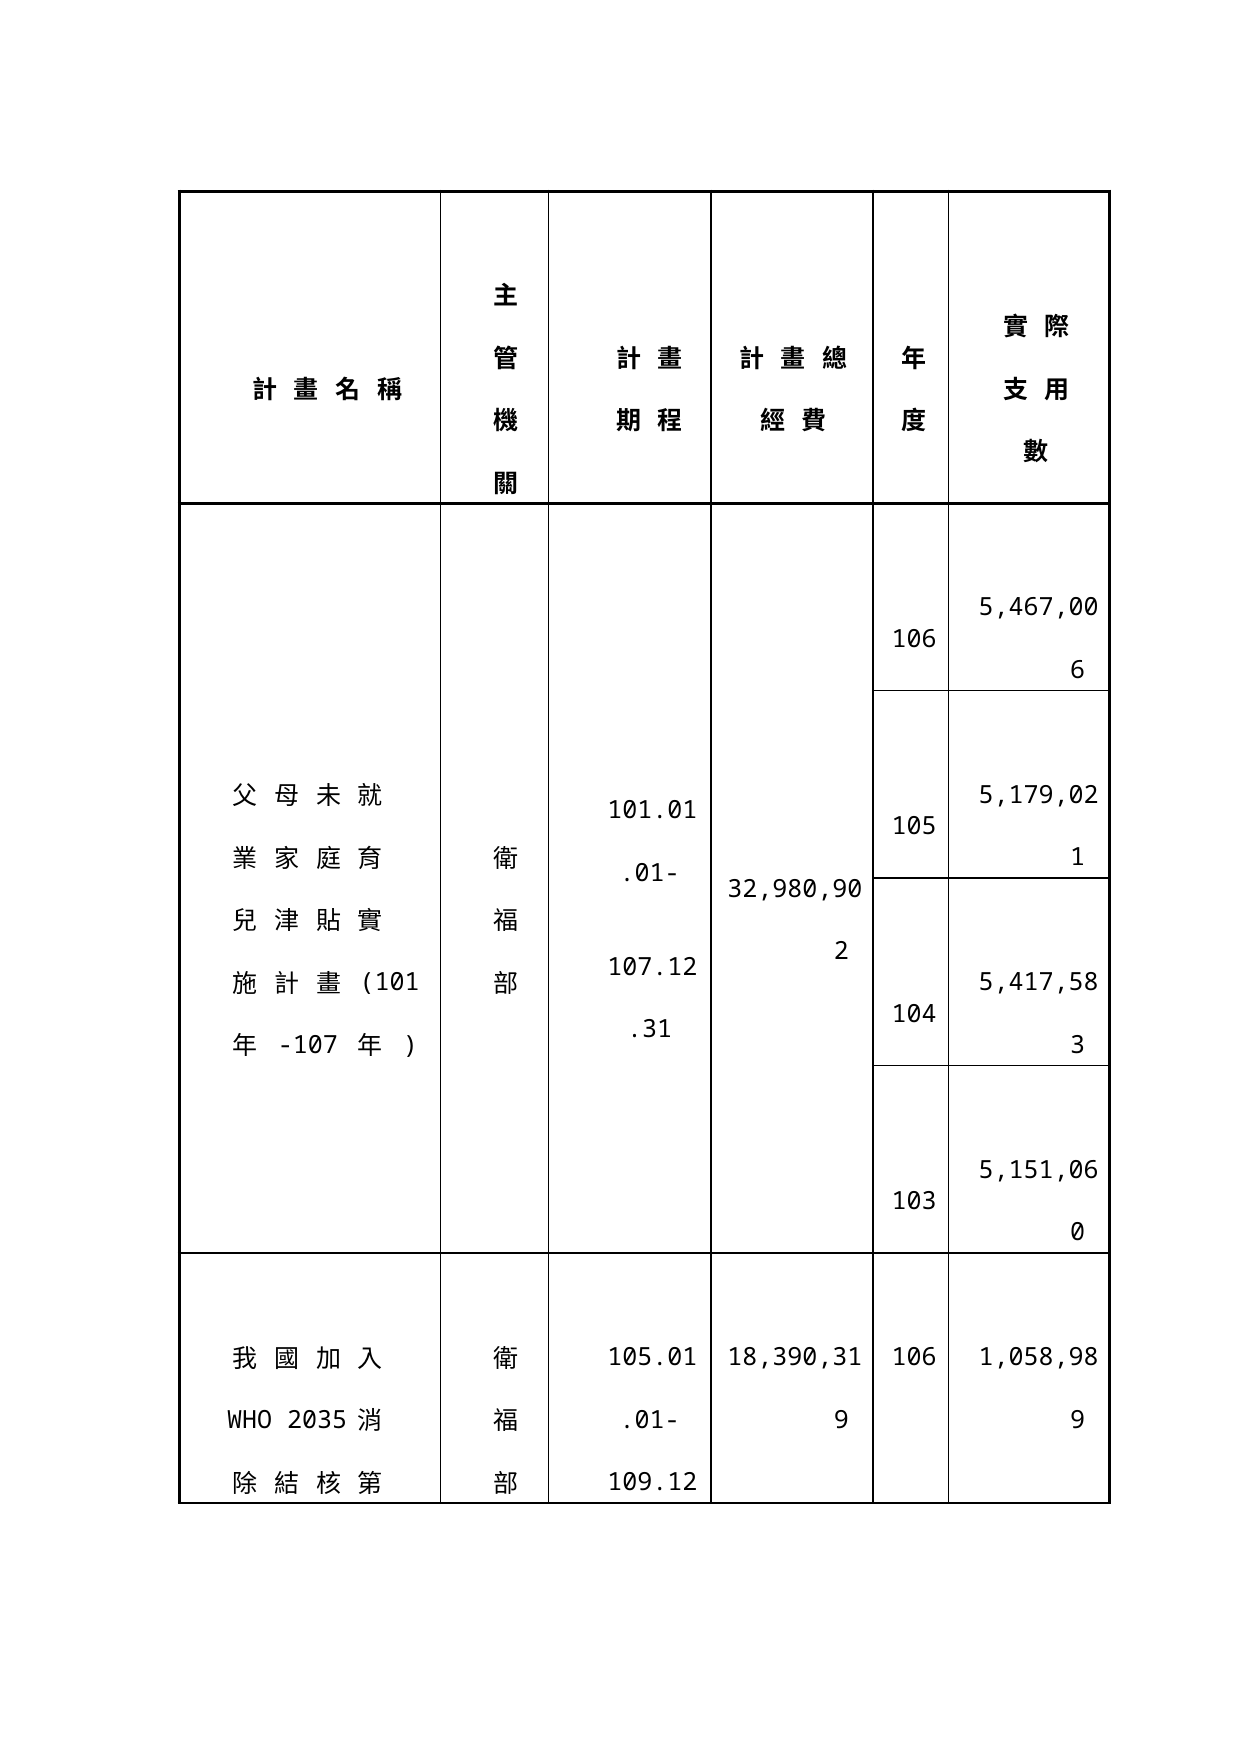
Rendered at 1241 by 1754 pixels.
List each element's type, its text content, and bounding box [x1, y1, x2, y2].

table_cell 父母未就業家庭育兒津貼實施計畫(101年-107年) [181, 505, 440, 1252]
table_cell 5,417,583 [949, 879, 1108, 1064]
table_cell 1,058,989 [949, 1254, 1108, 1502]
table_header 計畫期程 [549, 193, 710, 502]
table_cell 106 [874, 1254, 948, 1502]
table_cell 衛福部 [441, 1254, 548, 1502]
table_cell 105.01.01- 109.12 [549, 1254, 710, 1502]
table_cell 106 [874, 505, 948, 689]
table_cell 衛福部 [441, 505, 548, 1252]
table_header 計畫名稱 [181, 193, 440, 502]
table_header 計畫總經費 [712, 193, 872, 502]
table_cell 5,467,006 [949, 505, 1108, 689]
table_cell 我國加入WHO 2035消除結核第 [181, 1254, 440, 1502]
table_cell 103 [874, 1066, 948, 1252]
table_header 主管機關 [441, 193, 548, 502]
table_cell 104 [874, 879, 948, 1064]
table_cell 5,179,021 [949, 691, 1108, 877]
table_header 年度 [874, 193, 948, 502]
table_cell 101.01.01- 107.12.31 [549, 505, 710, 1252]
table_cell 5,151,060 [949, 1066, 1108, 1252]
table_header 實際支用數 [949, 193, 1108, 502]
table_cell 32,980,902 [712, 505, 872, 1252]
table_cell 18,390,319 [712, 1254, 872, 1502]
table_cell 105 [874, 691, 948, 877]
